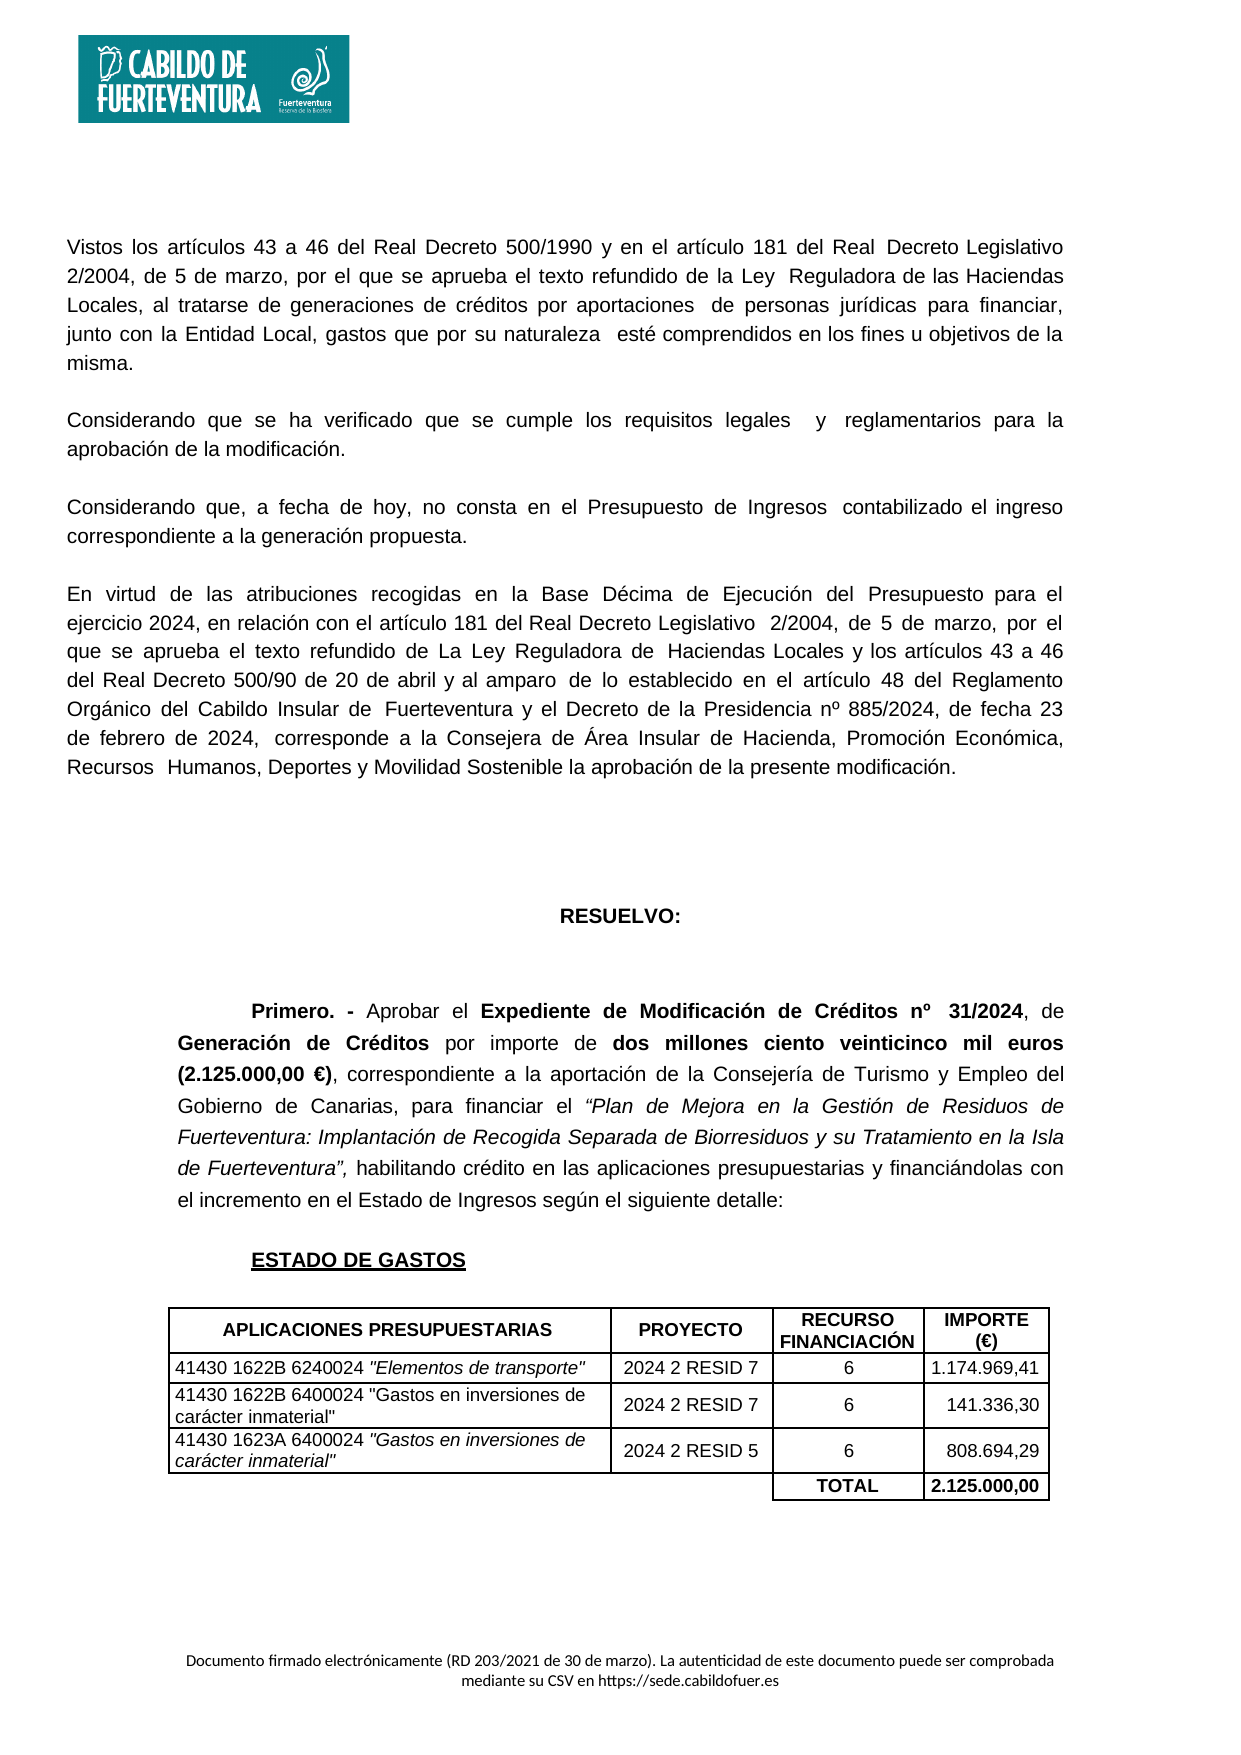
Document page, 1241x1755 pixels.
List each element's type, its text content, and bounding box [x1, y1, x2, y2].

table_header PROYECTO [612, 1309, 772, 1352]
table_cell 1.174.969,41 [925, 1354, 1048, 1382]
text En virtud de las atribuciones recogidas en la Base Décima de Ejecución del Presupuesto para el ejercicio 2024, en relación con el artículo 181 del Real Decreto Legislativo 2/2004, de 5 de marzo, por el que se aprueba el texto refundido de La Ley Reguladora de Haciendas Locales y los artículos 43 a 46 del Real Decreto 500/90 de 20 de abril y al amparo de lo establecido en el artículo 48 del Reglamento Orgánico del Cabildo Insular de Fuerteventura y el Decreto de la Presidencia nº 885/2024, de fecha 23 de febrero de 2024, corresponde a la Consejera de Área Insular de Hacienda, Promoción Económica, Recursos Humanos, Deportes y Movilidad Sostenible la aprobación de la presente modificación. [67, 581, 1064, 779]
table_header APLICACIONES PRESUPUESTARIAS [170, 1309, 610, 1352]
table_cell 2024 2 RESID 5 [612, 1429, 772, 1472]
table_cell 808.694,29 [925, 1429, 1048, 1472]
text Considerando que se ha verificado que se cumple los requisitos legales y reglamentarios para la aprobación de la modificación. [67, 408, 1064, 461]
text Vistos los artículos 43 a 46 del Real Decreto 500/1990 y en el artículo 181 del Real Decreto Legislativo 2/2004, de 5 de marzo, por el que se aprueba el texto refundido de la Ley Reguladora de las Haciendas Locales, al tratarse de generaciones de créditos por aportaciones de personas jurídicas para financiar, junto con la Entidad Local, gastos que por su naturaleza esté comprendidos en los fines u objetivos de la misma. [67, 235, 1064, 374]
table_cell 141.336,30 [925, 1384, 1048, 1427]
table_cell 2.125.000,00 [925, 1474, 1048, 1499]
table_header IMPORTE (€) [925, 1309, 1048, 1352]
table_header RECURSO FINANCIACIÓN [774, 1309, 923, 1352]
table_cell 41430 1622B 6400024 "Gastos en inversiones de carácter inmaterial" [170, 1384, 610, 1427]
table_cell TOTAL [774, 1474, 923, 1499]
text Primero. - Aprobar el Expediente de Modificación de Créditos nº 31/2024, de Generación de Créditos por importe de dos millones ciento veinticinco mil euros (2.125.000,00 €), correspondiente a la aportación de la Consejería de Turismo y Empleo del Gobierno de Canarias, para financiar el “Plan de Mejora en la Gestión de Residuos de Fuerteventura: Implantación de Recogida Separada de Biorresiduos y su Tratamiento en la Isla de Fuerteventura”, habilitando crédito en las aplicaciones presupuestarias y financiándolas con el incremento en el Estado de Ingresos según el siguiente detalle: [177, 999, 1064, 1211]
table_cell 6 [774, 1429, 923, 1472]
table_cell 41430 1623A 6400024 "Gastos en inversiones de carácter inmaterial" [170, 1429, 610, 1472]
table_cell [169, 1474, 772, 1499]
subtitle RESUELVO: [471, 904, 769, 928]
table_cell 6 [774, 1354, 923, 1382]
table_cell 41430 1622B 6240024 "Elementos de transporte" [170, 1354, 610, 1382]
text Considerando que, a fecha de hoy, no consta en el Presupuesto de Ingresos contabilizado el ingreso correspondiente a la generación propuesta. [67, 495, 1064, 548]
subtitle ESTADO DE GASTOS [251, 1247, 1076, 1271]
table_cell 2024 2 RESID 7 [612, 1354, 772, 1382]
table_cell 6 [774, 1384, 923, 1427]
table_cell 2024 2 RESID 7 [612, 1384, 772, 1427]
